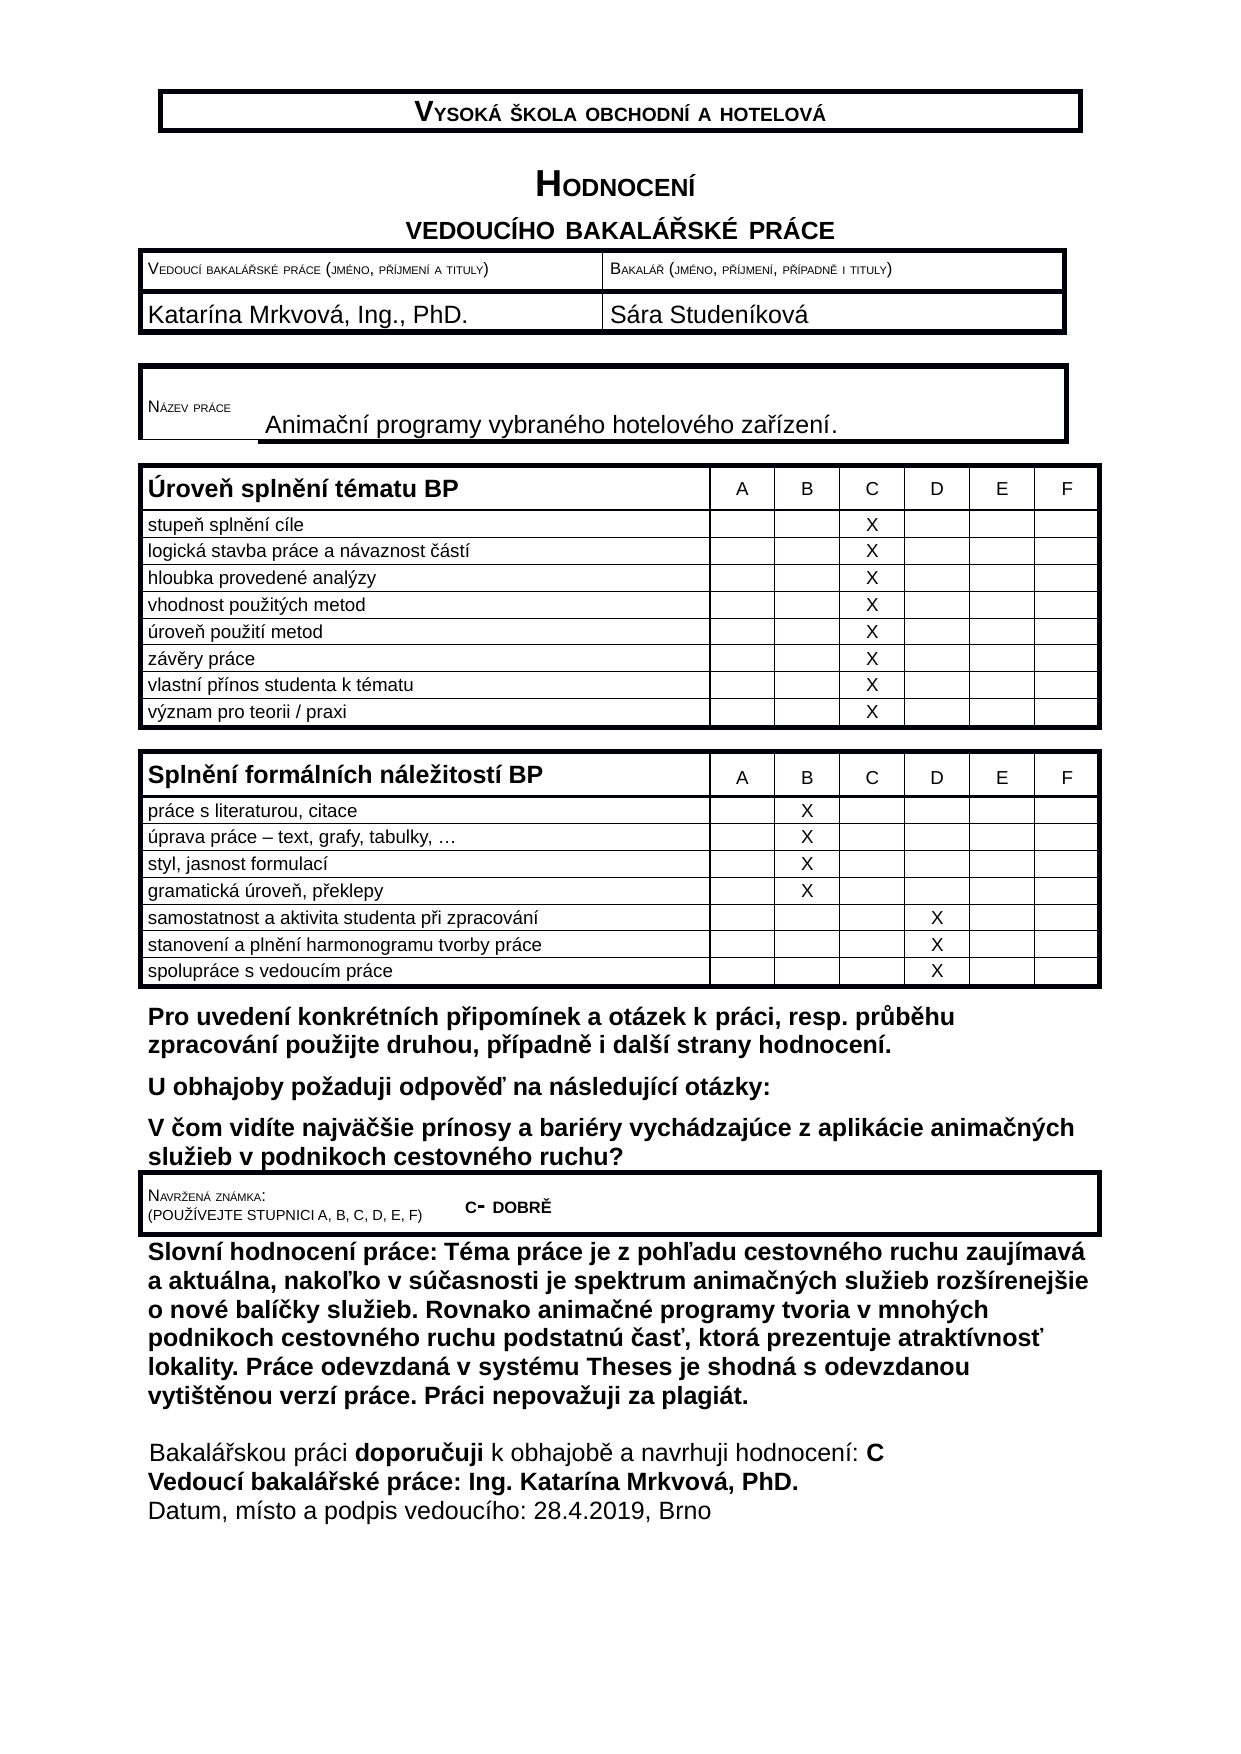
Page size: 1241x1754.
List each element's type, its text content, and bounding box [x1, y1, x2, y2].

table_cell [905, 645, 969, 671]
table_cell [1035, 619, 1097, 644]
table_cell úprava práce – text, grafy, tabulky, … [143, 824, 709, 850]
table_header D [905, 754, 969, 795]
table_cell [905, 619, 969, 644]
table_cell [711, 619, 774, 644]
table_cell [970, 851, 1034, 877]
text Slovní hodnocení práce: Téma práce je z pohľadu cestovného ruchu zaujímavá a aktuálna, nakoľko v súčasnosti je spektrum animačných služieb rozšírenejšie o nové balíčky služieb. Rovnako animačné programy tvoria v mnohých podnikoch cestovného ruchu podstatnú časť, ktorá prezentuje atraktívnosť lokality. Práce odevzdaná v systému Theses je shodná s odevzdanou vytištěnou verzí práce. Práci nepovažuji za plagiát. [148, 1237, 1092, 1409]
table_cell Sára Studeníková [603, 294, 1062, 329]
table_cell X [905, 905, 969, 930]
table_cell [711, 672, 774, 698]
table_cell [775, 592, 839, 617]
table_cell X [775, 798, 839, 823]
table_header B [775, 468, 839, 509]
table_cell [840, 878, 904, 903]
table_cell [1035, 672, 1097, 698]
table_cell logická stavba práce a návaznost částí [143, 538, 709, 564]
table_cell [775, 958, 839, 984]
table_cell [905, 565, 969, 591]
table_cell [775, 699, 839, 724]
table_cell [711, 958, 774, 984]
table_cell X [840, 538, 904, 564]
table_cell X [905, 931, 969, 957]
table_cell [775, 619, 839, 644]
table_cell [711, 511, 774, 537]
table_cell X [840, 672, 904, 698]
table_cell [970, 798, 1034, 823]
table_header E [970, 468, 1034, 509]
table_cell úroveň použití metod [143, 619, 709, 644]
table_cell [970, 931, 1034, 957]
text V čom vidíte najväčšie prínosy a bariéry vychádzajúce z aplikácie animačných služieb v podnikoch cestovného ruchu? [148, 1113, 1092, 1170]
table_header F [1035, 468, 1097, 509]
table_cell [905, 699, 969, 724]
table_cell [711, 931, 774, 957]
table_cell [1035, 931, 1097, 957]
table_cell Katarína Mrkvová, Ing., PhD. [143, 294, 602, 329]
text Pro uvedení konkrétních připomínek a otázek k práci, resp. průběhu zpracování použijte druhou, případně i další strany hodnocení. [148, 1001, 1092, 1059]
table_cell [970, 565, 1034, 591]
table_cell [840, 958, 904, 984]
table_cell gramatická úroveň, překlepy [143, 878, 709, 903]
table_cell [711, 538, 774, 564]
table_cell [840, 798, 904, 823]
table_header Vedoucí bakalářské práce (jméno, příjmení a tituly) [143, 253, 602, 288]
table_cell [1035, 798, 1097, 823]
text Hodnocení [148, 161, 1092, 204]
table_cell hloubka provedené analýzy [143, 565, 709, 591]
table_header Název práce [143, 369, 258, 438]
text Bakalářskou práci doporučuji k obhajobě a navrhuji hodnocení: C [148, 1438, 1092, 1467]
table_cell X [775, 824, 839, 850]
table_cell [905, 511, 969, 537]
table_cell [711, 699, 774, 724]
table_cell [905, 824, 969, 850]
table_header Bakalář (jméno, příjmení, případně i tituly) [603, 253, 1062, 288]
table_cell [711, 824, 774, 850]
text vedoucího bakalářské práce [148, 204, 1092, 248]
table_cell [775, 565, 839, 591]
table_header D [905, 468, 969, 509]
table_cell [905, 672, 969, 698]
table_cell [1035, 851, 1097, 877]
table_cell [711, 905, 774, 930]
table_cell X [840, 619, 904, 644]
table_cell stupeň splnění cíle [143, 511, 709, 537]
table_cell [1035, 878, 1097, 903]
table_header Splnění formálních náležitostí BP [143, 754, 709, 795]
table_cell styl, jasnost formulací [143, 851, 709, 877]
table_cell [1035, 538, 1097, 564]
table_cell [970, 619, 1034, 644]
text Datum, místo a podpis vedoucího: 28.4.2019, Brno [148, 1496, 1092, 1524]
table_cell [775, 538, 839, 564]
table_cell [711, 851, 774, 877]
table_cell [905, 592, 969, 617]
table_cell vlastní přínos studenta k tématu [143, 672, 709, 698]
table_cell [1035, 824, 1097, 850]
table_header Animační programy vybraného hotelového zařízení. [258, 369, 1064, 438]
table_header c- dobrě [458, 1175, 1097, 1232]
text Vedoucí bakalářské práce: Ing. Katarína Mrkvová, PhD. [148, 1467, 1092, 1496]
table_cell [970, 511, 1034, 537]
table_cell [1035, 905, 1097, 930]
table_header C [840, 754, 904, 795]
table_cell [970, 538, 1034, 564]
table_cell [711, 592, 774, 617]
table_cell X [905, 958, 969, 984]
table_cell [970, 592, 1034, 617]
table_header F [1035, 754, 1097, 795]
table_cell [970, 905, 1034, 930]
table_cell [711, 565, 774, 591]
table_cell [775, 645, 839, 671]
table_cell X [840, 592, 904, 617]
table_header E [970, 754, 1034, 795]
table_cell X [840, 699, 904, 724]
table_cell X [840, 565, 904, 591]
table_cell vhodnost použitých metod [143, 592, 709, 617]
table_cell práce s literaturou, citace [143, 798, 709, 823]
table_cell [1035, 958, 1097, 984]
table_cell [1035, 511, 1097, 537]
table_cell závěry práce [143, 645, 709, 671]
table_cell význam pro teorii / praxi [143, 699, 709, 724]
table_cell samostatnost a aktivita studenta při zpracování [143, 905, 709, 930]
table_cell [840, 824, 904, 850]
table_cell [970, 824, 1034, 850]
table_cell [711, 798, 774, 823]
table_header Navržená známka: (POUŽÍVEJTE STUPNICI A, B, C, D, E, F) [143, 1175, 458, 1232]
table_cell [711, 878, 774, 903]
table_cell X [840, 645, 904, 671]
table_cell [905, 878, 969, 903]
table_cell [970, 699, 1034, 724]
table_cell X [775, 878, 839, 903]
table_cell [905, 851, 969, 877]
table_cell [775, 905, 839, 930]
table_cell [905, 798, 969, 823]
table_cell spolupráce s vedoucím práce [143, 958, 709, 984]
table_cell [1035, 645, 1097, 671]
table_header A [711, 468, 774, 509]
text U obhajoby požaduji odpověď na následující otázky: [148, 1071, 1092, 1100]
table_cell [840, 851, 904, 877]
table_header C [840, 468, 904, 509]
table_cell X [840, 511, 904, 537]
table_cell [905, 538, 969, 564]
table_header Úroveň splnění tématu BP [143, 468, 709, 509]
table_cell [970, 645, 1034, 671]
table_cell [970, 878, 1034, 903]
table_cell [1035, 592, 1097, 617]
table_header B [775, 754, 839, 795]
table_cell [1035, 699, 1097, 724]
table_cell [775, 931, 839, 957]
table_cell stanovení a plnění harmonogramu tvorby práce [143, 931, 709, 957]
table_cell [970, 958, 1034, 984]
table_cell [711, 645, 774, 671]
table_cell [1035, 565, 1097, 591]
table_header A [711, 754, 774, 795]
table_cell [775, 672, 839, 698]
table_cell [775, 511, 839, 537]
table_cell [840, 931, 904, 957]
table_cell [840, 905, 904, 930]
table_cell X [775, 851, 839, 877]
table_header Vysoká škola obchodní a hotelová [163, 94, 1078, 127]
table_cell [970, 672, 1034, 698]
